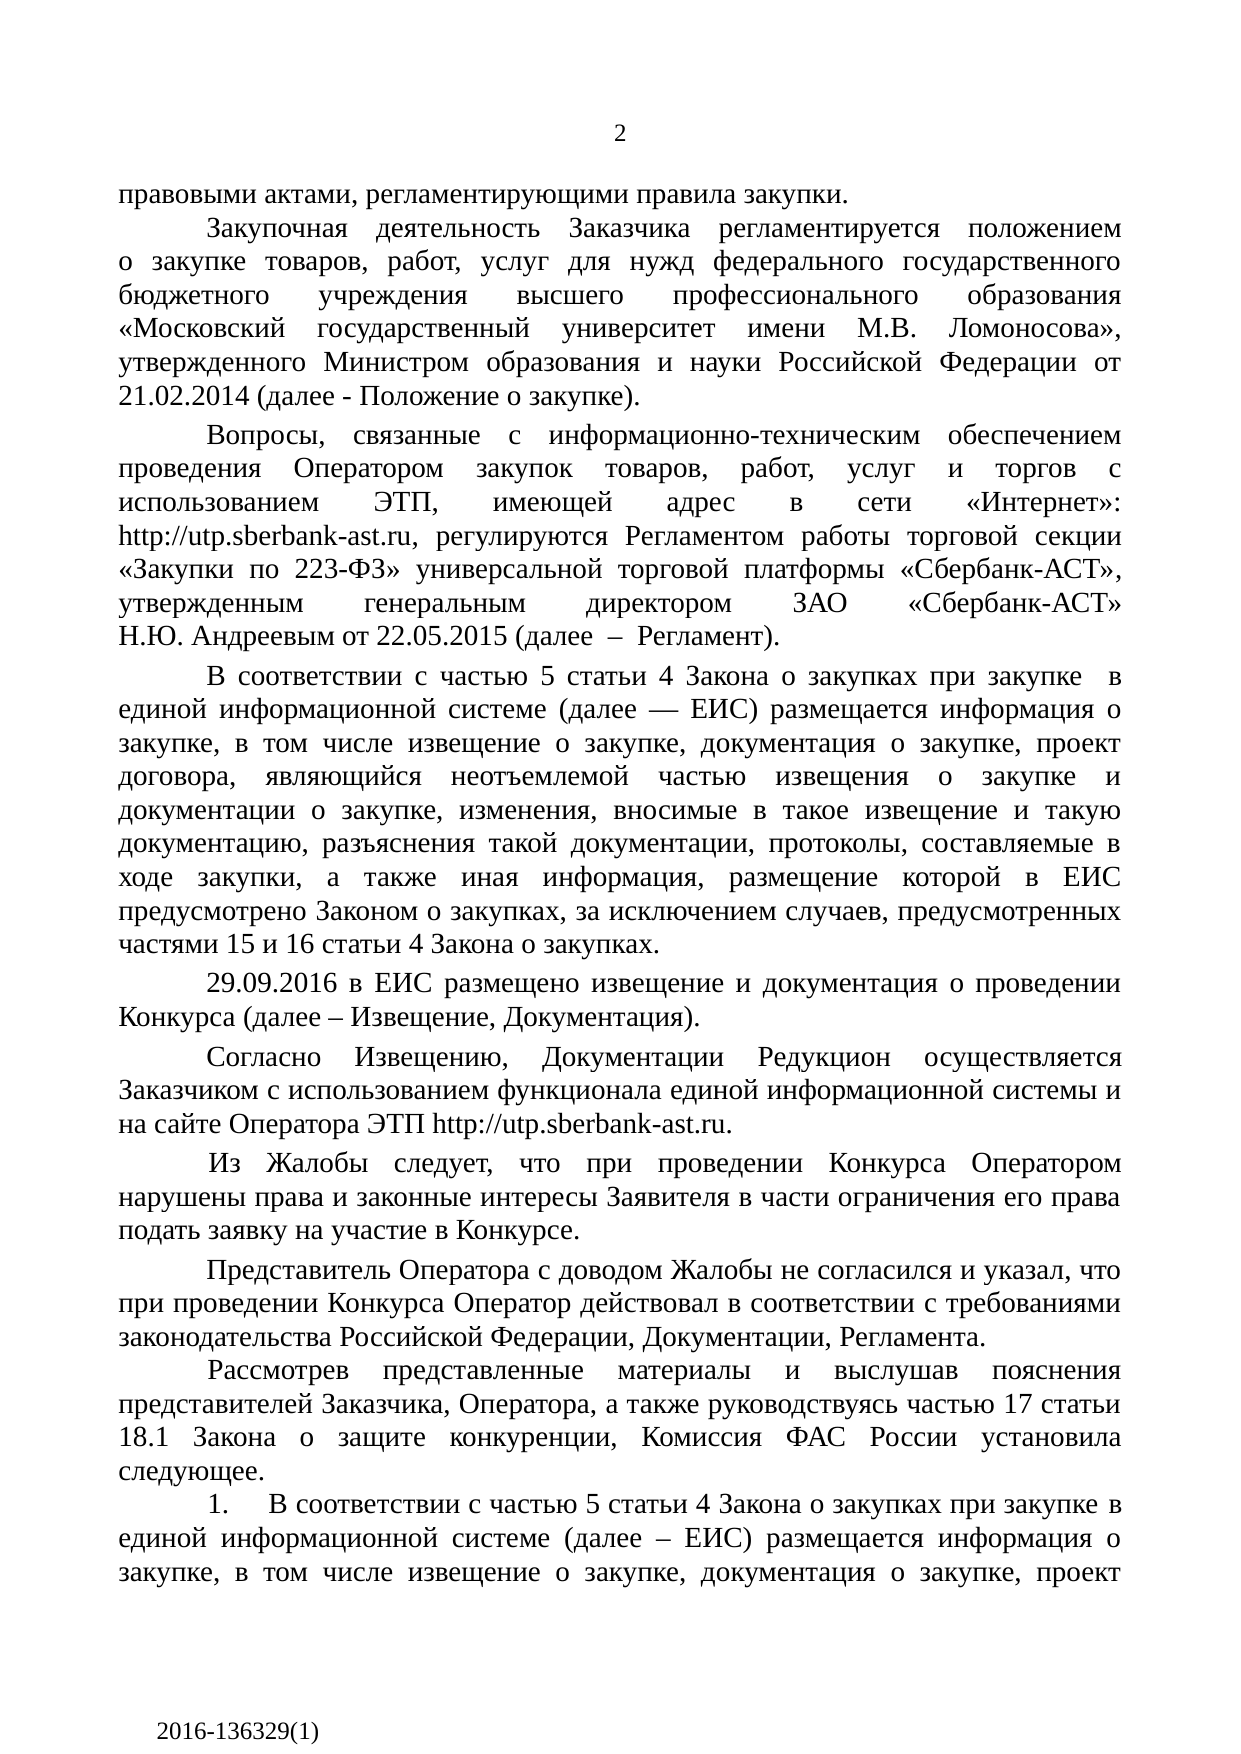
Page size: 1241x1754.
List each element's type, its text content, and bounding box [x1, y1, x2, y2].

text Представитель Оператора с доводом Жалобы не согласился и указал, что при проведении Конкурса Оператор действовал в соответствии с требованиями законодательства Российской Федерации, Документации, Регламента. [118, 1252, 1122, 1352]
list В соответствии с частью 5 статьи 4 Закона о закупках при закупке в единой информационной системе (далее – ЕИС) размещается информация о закупке, в том числе извещение о закупке, документация о закупке, проект [118, 1487, 1122, 1587]
text Согласно Извещению, Документации Редукцион осуществляется Заказчиком с использованием функционала единой информационной системы и на сайте Оператора ЭТП http://utp.sberbank-ast.ru. [118, 1039, 1122, 1139]
text Из Жалобы следует, что при проведении Конкурса Оператором нарушены права и законные интересы Заявителя в части ограничения его права подать заявку на участие в Конкурсе. [118, 1145, 1122, 1246]
text Рассмотрев представленные материалы и выслушав пояснения представителей Заказчика, Оператора, а также руководствуясь частью 17 статьи 18.1 Закона о защите конкуренции, Комиссия ФАС России установила следующее. [118, 1352, 1122, 1487]
text 29.09.2016 в ЕИС размещено извещение и документация о проведении Конкурса (далее – Извещение, Документация). [118, 966, 1122, 1033]
text Закупочная деятельность Заказчика регламентируется положением о закупке товаров, работ, услуг для нужд федерального государственного бюджетного учреждения высшего профессионального образования «Московский государственный университет имени М.В. Ломоносова», утвержденного Министром образования и науки Российской Федерации от 21.02.2014 (далее - Положение о закупке). [118, 210, 1122, 411]
text Вопросы, связанные с информационно-техническим обеспечением проведения Оператором закупок товаров, работ, услуг и торгов с использованием ЭТП, имеющей адрес в сети «Интернет»: http://utp.sberbank-ast.ru, регулируются Регламентом работы торговой секции «Закупки по 223-ФЗ» универсальной торговой платформы «Сбербанк-АСТ», утвержденным генеральным директором ЗАО «Сбербанк-АСТ» Н.Ю. Андреевым от 22.05.2015 (далее – Регламент). [118, 417, 1122, 652]
text правовыми актами, регламентирующими правила закупки. [118, 176, 1122, 210]
text В соответствии с частью 5 статьи 4 Закона о закупках при закупке в единой информационной системе (далее — ЕИС) размещается информация о закупке, в том числе извещение о закупке, документация о закупке, проект договора, являющийся неотъемлемой частью извещения о закупке и документации о закупке, изменения, вносимые в такое извещение и такую документацию, разъяснения такой документации, протоколы, составляемые в ходе закупки, а также иная информация, размещение которой в ЕИС предусмотрено Законом о закупках, за исключением случаев, предусмотренных частями 15 и 16 статьи 4 Закона о закупках. [118, 658, 1122, 960]
